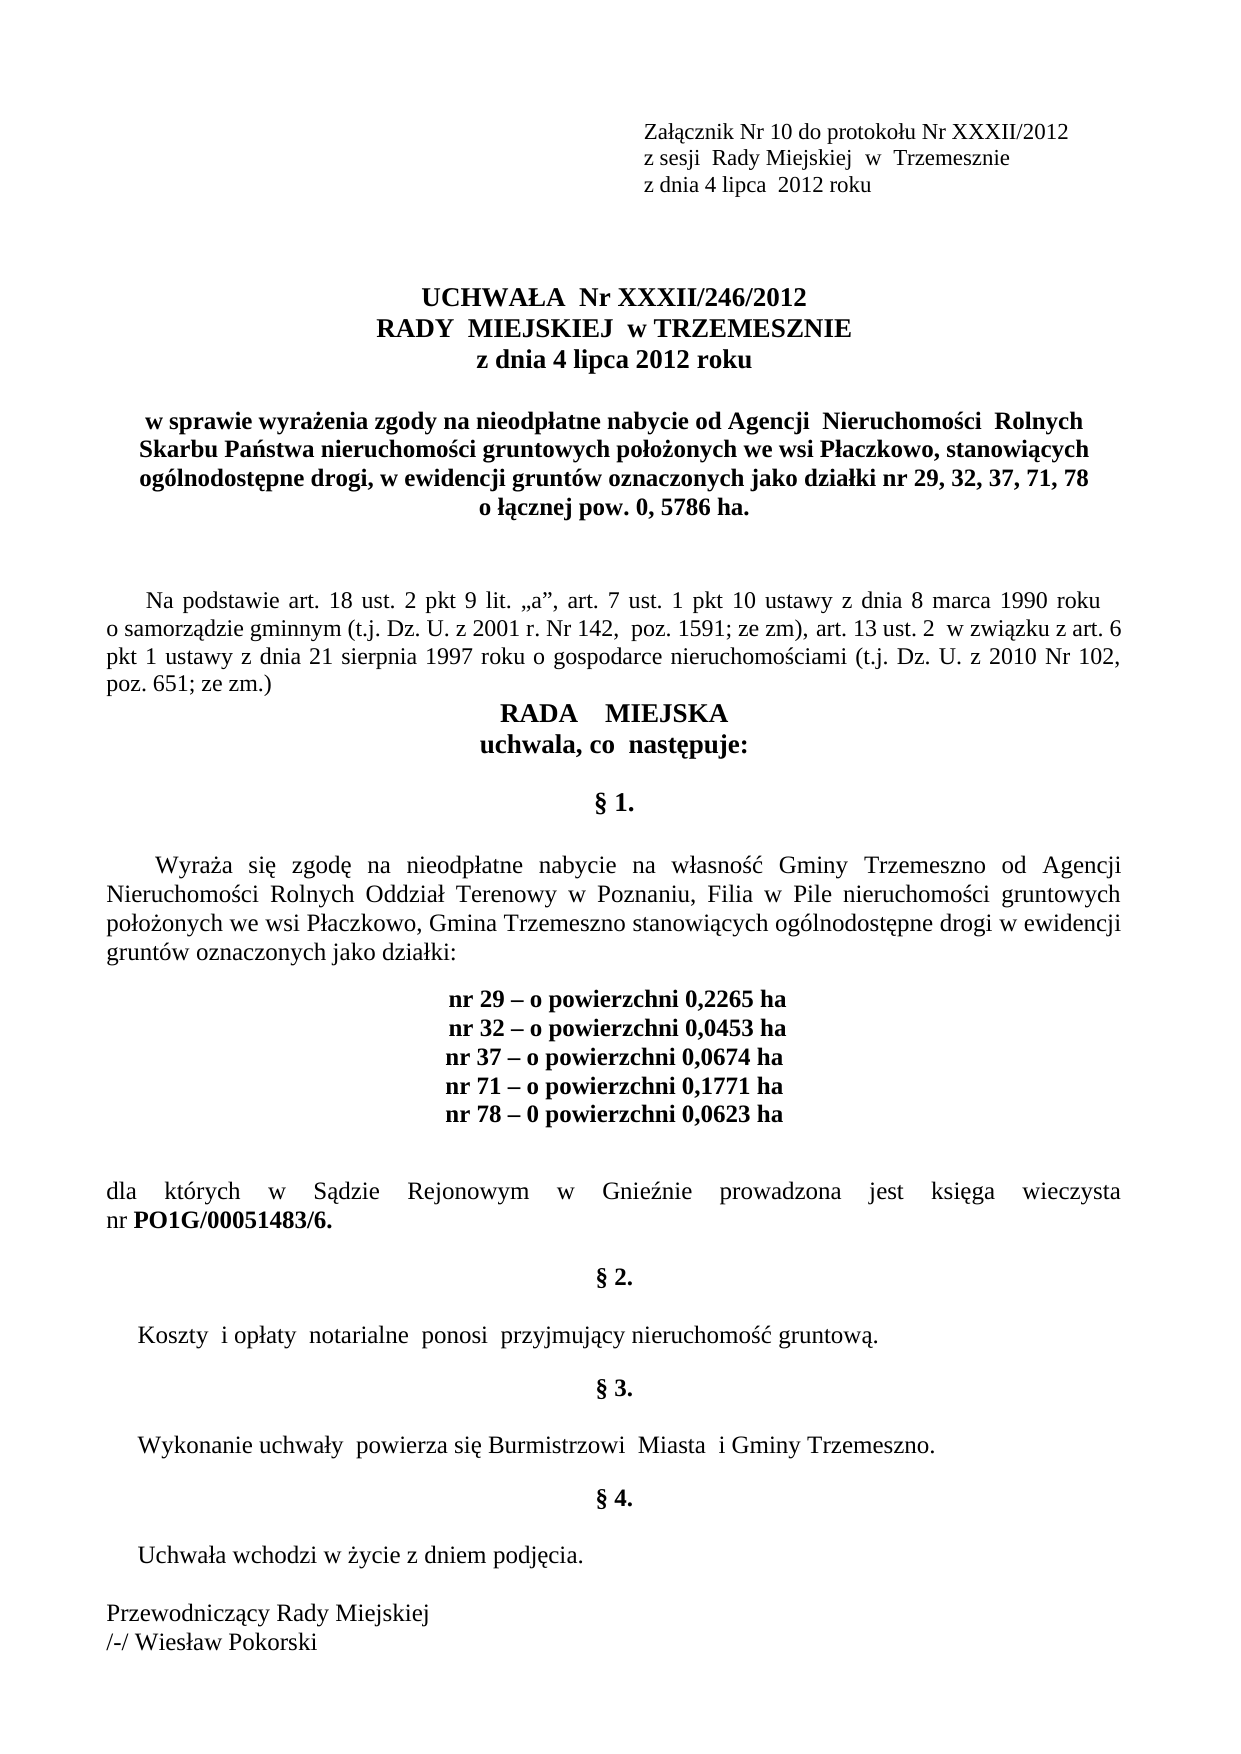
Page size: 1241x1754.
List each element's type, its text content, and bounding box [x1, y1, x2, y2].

text RADY MIEJSKIEJ w TRZEMESZNIE [106, 312, 1122, 343]
text Wyraża się zgodę na nieodpłatne nabycie na własność Gminy Trzemeszno od Agencji Nieruchomości Rolnych Oddział Terenowy w Poznaniu, Filia w Pile nieruchomości gruntowych położonych we wsi Płaczkowo, Gmina Trzemeszno stanowiących ogólnodostępne drogi w ewidencji gruntów oznaczonych jako działki: [106, 848, 1122, 965]
subtitle Koszty i opłaty notarialne ponosi przyjmujący nieruchomość gruntową. [106, 1320, 1122, 1349]
text § 2. [106, 1262, 1122, 1291]
text § 1. [106, 786, 1122, 817]
text § 4. [106, 1483, 1122, 1512]
text Uchwała wchodzi w życie z dniem podjęcia. [106, 1541, 1122, 1569]
text Wykonanie uchwały powierza się Burmistrzowi Miasta i Gminy Trzemeszno. [106, 1430, 1176, 1459]
text Przewodniczący Rady Miejskiej [106, 1598, 1122, 1627]
text RADA MIEJSKA [106, 697, 1122, 728]
text w sprawie wyrażenia zgody na nieodpłatne nabycie od Agencji Nieruchomości Rolnych Skarbu Państwa nieruchomości gruntowych położonych we wsi Płaczkowo, stanowiących ogólnodostępne drogi, w ewidencji gruntów oznaczonych jako działki nr 29, 32, 37, 71, 78 o łącznej pow. 0, 5786 ha. [106, 406, 1122, 521]
text z sesji Rady Miejskiej w Trzemesznie [106, 144, 1122, 171]
text /-/ Wiesław Pokorski [106, 1627, 1122, 1656]
text z dnia 4 lipca 2012 roku [106, 171, 1122, 197]
text z dnia 4 lipca 2012 roku [106, 343, 1122, 374]
text § 3. [106, 1373, 1122, 1401]
text nr 37 – o powierzchni 0,0674 ha [106, 1042, 1122, 1071]
text nr 29 – o powierzchni 0,2265 ha [106, 984, 1122, 1013]
text nr 78 – 0 powierzchni 0,0623 ha [106, 1099, 1122, 1128]
text nr 32 – o powierzchni 0,0453 ha [106, 1013, 1122, 1042]
text Załącznik Nr 10 do protokołu Nr XXXII/2012 [106, 118, 1122, 144]
text dla których w Sądzie Rejonowym w Gnieźnie prowadzona jest księga wieczysta nr PO1G/00051483/6. [106, 1176, 1122, 1234]
text Na podstawie art. 18 ust. 2 pkt 9 lit. „a”, art. 7 ust. 1 pkt 10 ustawy z dnia 8 marca 1990 roku o samorządzie gminnym (t.j. Dz. U. z 2001 r. Nr 142, poz. 1591; ze zm), art. 13 ust. 2 w związku z art. 6 pkt 1 ustawy z dnia 21 sierpnia 1997 roku o gospodarce nieruchomościami (t.j. Dz. U. z 2010 Nr 102, poz. 651; ze zm.) [106, 583, 1122, 697]
text nr 71 – o powierzchni 0,1771 ha [106, 1071, 1122, 1099]
subtitle UCHWAŁA Nr XXXII/246/2012 [106, 281, 1122, 312]
text uchwala, co następuje: [106, 728, 1122, 759]
